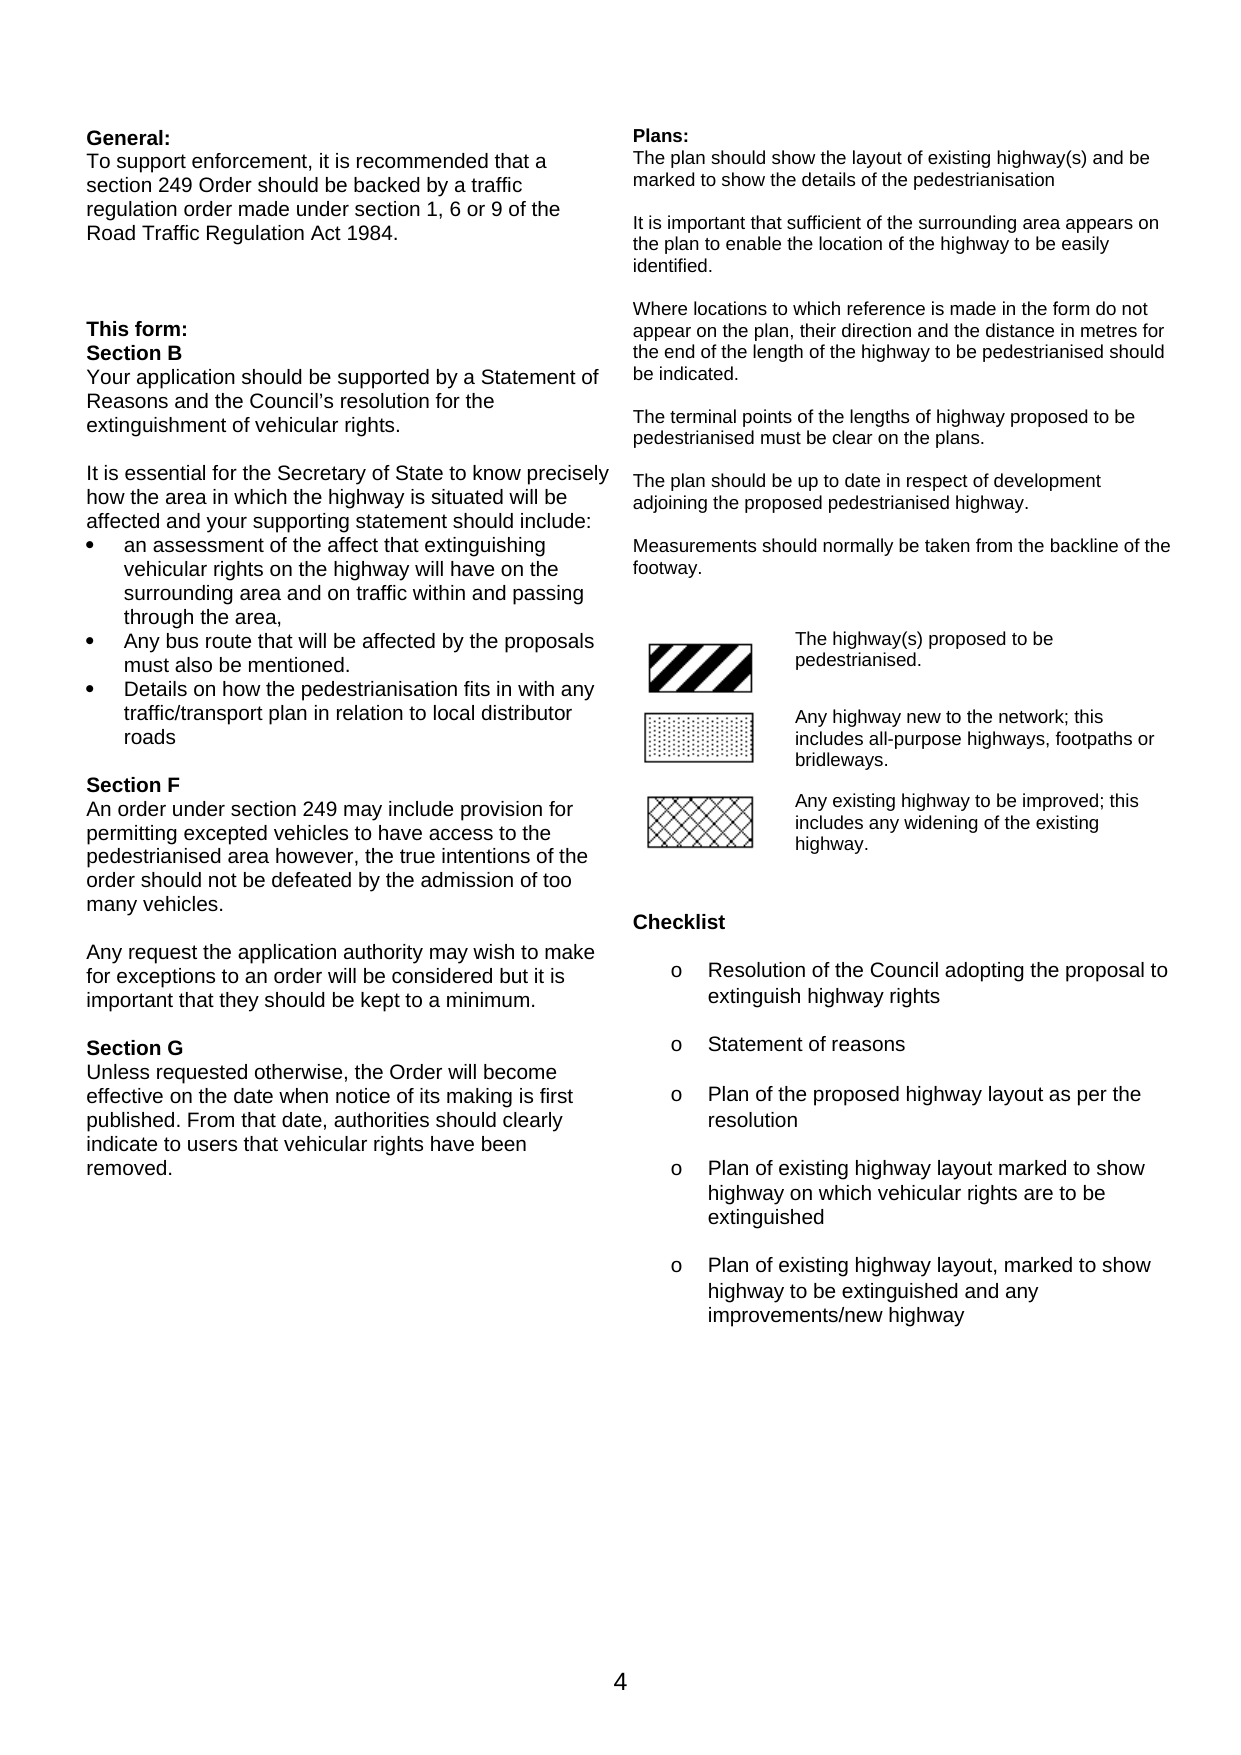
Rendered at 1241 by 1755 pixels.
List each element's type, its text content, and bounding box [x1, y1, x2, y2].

table_header Plans: The plan should show the layout of existing highway(s) and be marked to show the details of the pedestrianisation It is important that sufficient of the surrounding area appears on the plan to enable the location of the highway to be easily identified. Where locations to which reference is made in the form do not appear on the plan, their direction and the distance in metres for the end of the length of the highway to be pedestrianised should be indicated. The terminal points of the lengths of highway proposed to be pedestrianised must be clear on the plans. The plan should be up to date in respect of development adjoining the proposed pedestrianised highway. Measurements should normally be taken from the backline of the footway. Checklist Resolution of the Council adopting the proposal to extinguish highway rights Statement of reasons Plan of the proposed highway layout as per the resolution Plan of existing highway layout marked to show highway on which vehicular rights are to be extinguished Plan of existing highway layout, marked to show highway to be extinguished and any improvements/new highway [621, 125, 1182, 1351]
table_cell [633, 778, 783, 867]
table_cell [633, 699, 783, 778]
table_cell Any highway new to the network; this includes all-purpose highways, footpaths or bridleways. [784, 699, 1182, 778]
table_cell Any existing highway to be improved; this includes any widening of the existing highway. [784, 778, 1182, 867]
table_header [633, 600, 783, 699]
table_header The highway(s) proposed to be pedestrianised. [784, 600, 1182, 699]
table_header General: To support enforcement, it is recommended that a section 249 Order should be backed by a traffic regulation order made under section 1, 6 or 9 of the Road Traffic Regulation Act 1984. This form: Section B Your application should be supported by a Statement of Reasons and the Council’s resolution for the extinguishment of vehicular rights. It is essential for the Secretary of State to know precisely how the area in which the highway is situated will be affected and your supporting statement should include: an assessment of the affect that extinguishing vehicular rights on the highway will have on the surrounding area and on traffic within and passing through the area, Any bus route that will be affected by the proposals must also be mentioned. Details on how the pedestrianisation fits in with any traffic/transport plan in relation to local distributor roads Section F An order under section 249 may include provision for permitting excepted vehicles to have access to the pedestrianised area however, the true intentions of the order should not be defeated by the admission of too many vehicles. Any request the application authority may wish to make for exceptions to an order will be considered but it is important that they should be kept to a minimum. Section G Unless requested otherwise, the Order will become effective on the date when notice of its making is first published. From that date, authorities should clearly indicate to users that vehicular rights have been removed. [75, 125, 621, 1351]
